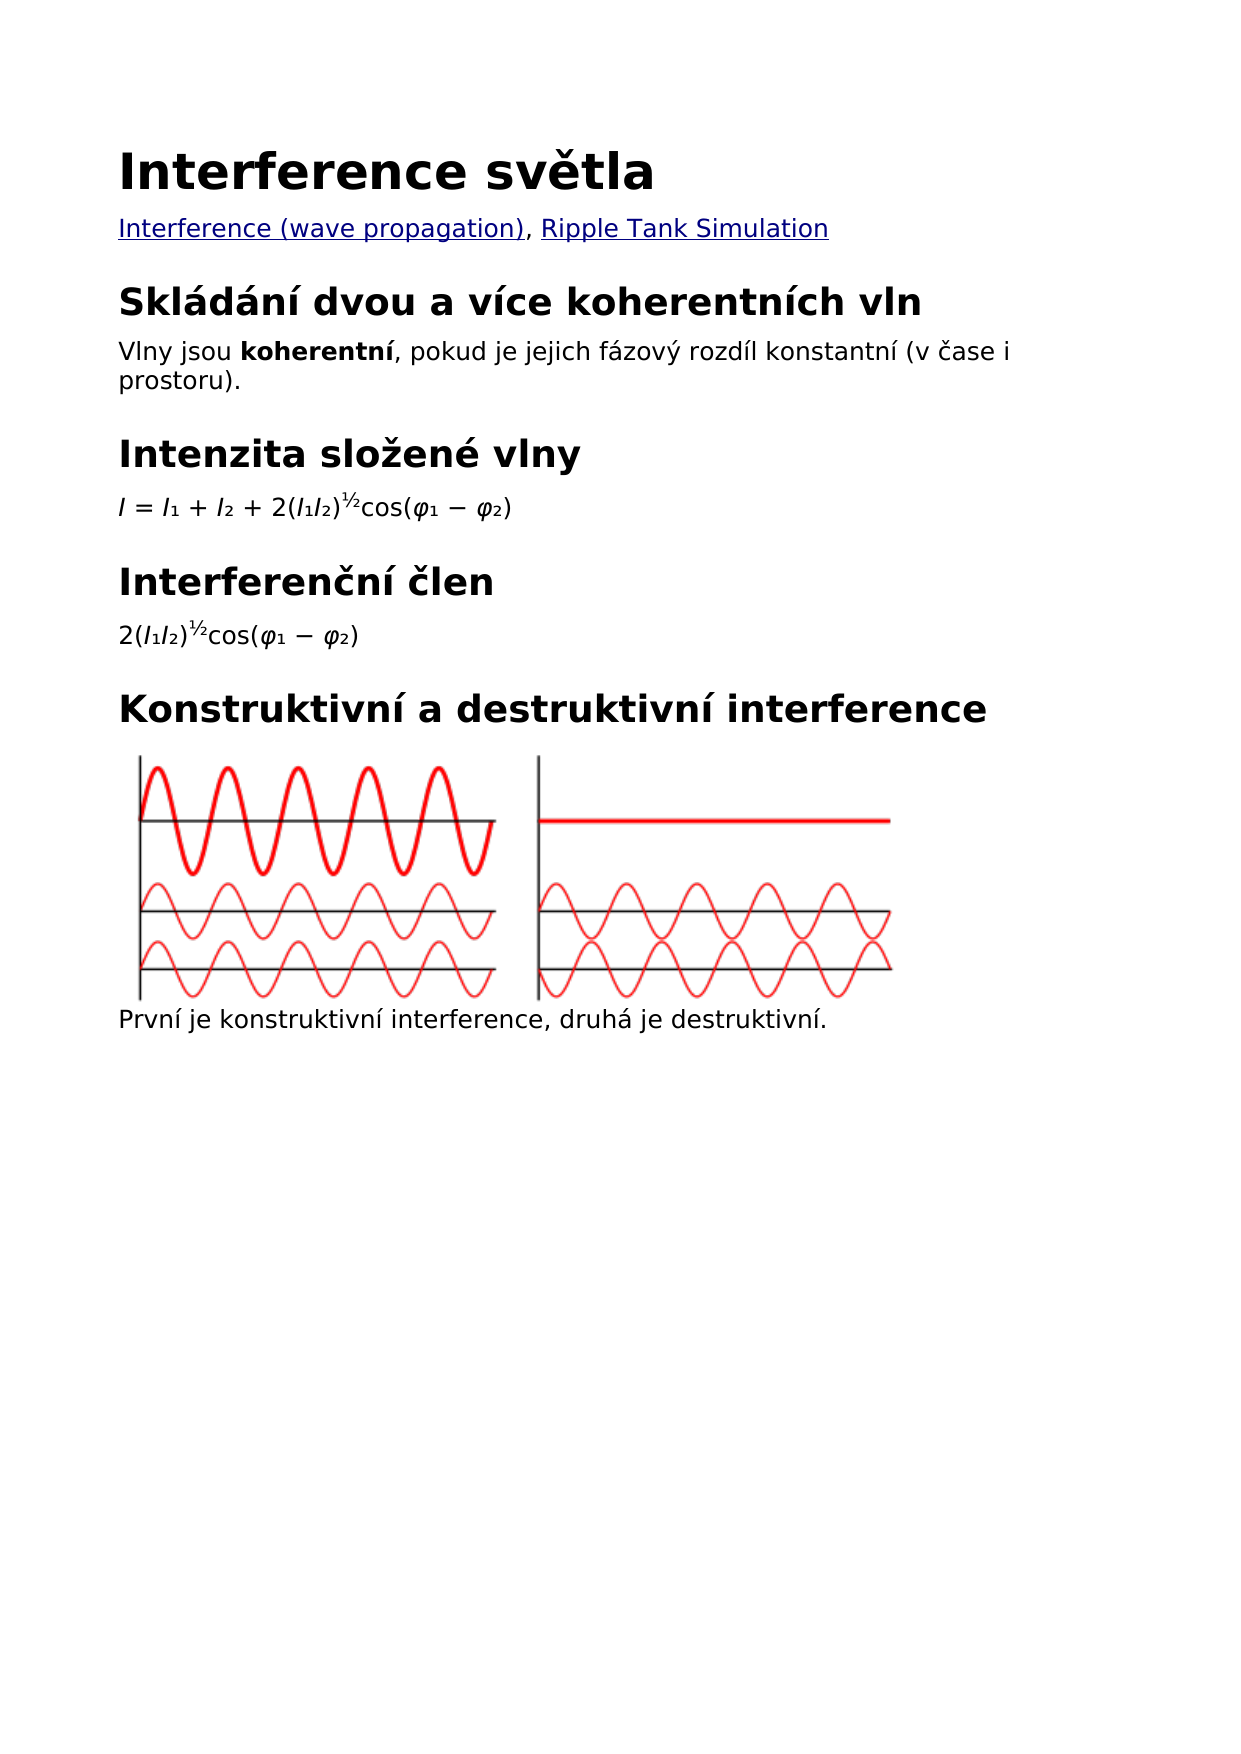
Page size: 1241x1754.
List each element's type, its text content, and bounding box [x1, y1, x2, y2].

subtitle Intenzita složené vlny [118, 432, 1122, 476]
subtitle Interference světla [118, 143, 1122, 201]
text I = I₁ + I₂ + 2(I₁I₂)½cos(φ₁ − φ₂) [118, 489, 1122, 523]
subtitle Konstruktivní a destruktivní interference [118, 688, 1122, 732]
text První je konstruktivní interference, druhá je destruktivní. [118, 744, 1122, 1034]
text 2(I₁I₂)½cos(φ₁ − φ₂) [118, 616, 1122, 650]
subtitle Interferenční člen [118, 560, 1122, 604]
subtitle Skládání dvou a více koherentních vln [118, 281, 1122, 324]
text Vlny jsou koherentní, pokud je jejich fázový rozdíl konstantní (v čase i prostoru). [118, 337, 1122, 395]
picture [118, 744, 900, 1005]
text Interference (wave propagation), Ripple Tank Simulation [118, 214, 1122, 243]
